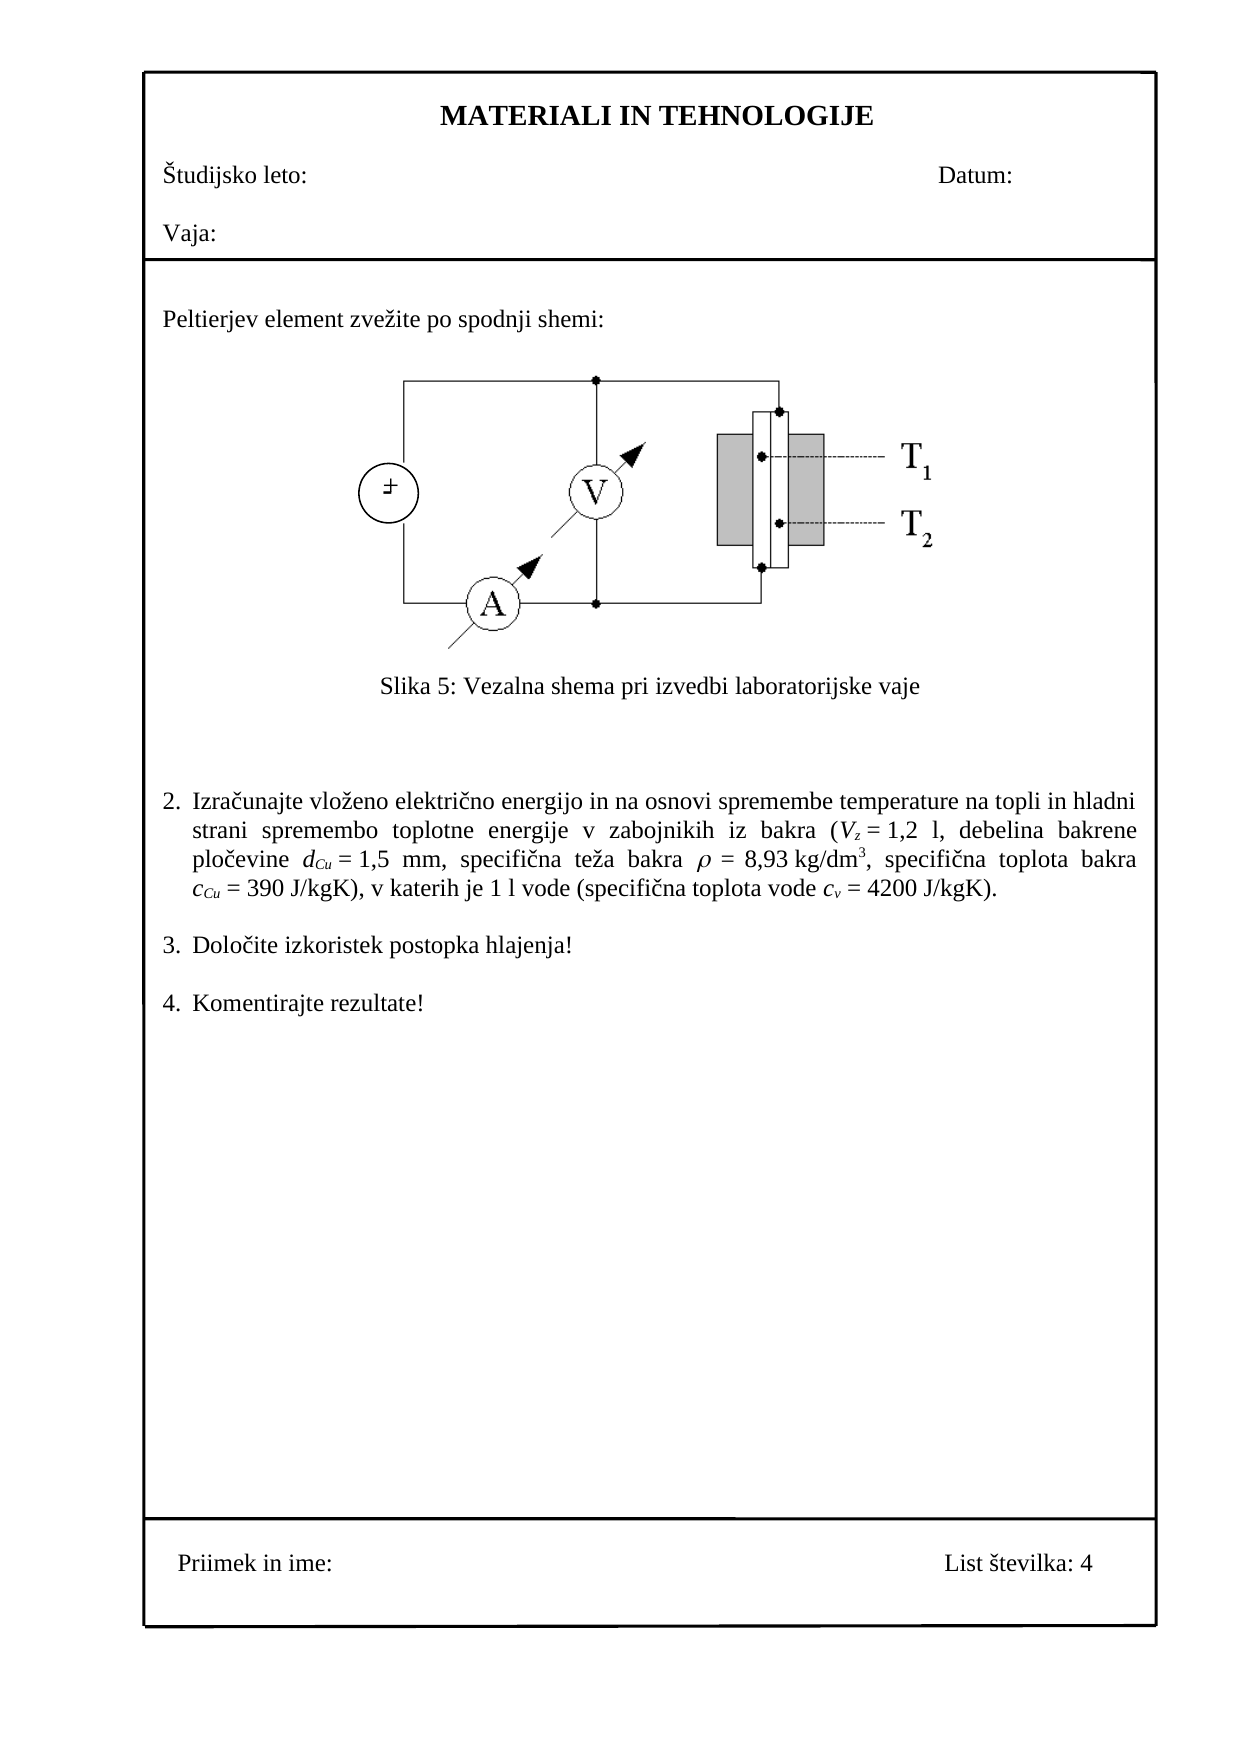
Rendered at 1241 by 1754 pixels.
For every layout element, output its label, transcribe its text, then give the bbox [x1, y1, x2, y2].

list Komentirajte rezultate! [162, 988, 1137, 1016]
text  [382, 482, 416, 508]
text + [382, 468, 416, 482]
list Izračunajte vloženo električno energijo in na osnovi spremembe temperature na topli in hladni strani spremembo toplotne energije v zabojnikih iz bakra (Vz = 1,2 l, debelina bakrene pločevine dCu = 1,5 mm, specifična teža bakra  = 8,93 kg/dm3, specifična toplota bakra cCu = 390 J/kgK), v katerih je 1 l vode (specifična toplota vode cv = 4200 J/kgK). [162, 786, 1137, 901]
list Določite izkoristek postopka hlajenja! [162, 930, 1137, 959]
text Peltierjev element zvežite po spodnji shemi: [162, 304, 1137, 333]
text Slika 5: Vezalna shema pri izvedbi laboratorijske vaje [162, 671, 1137, 700]
